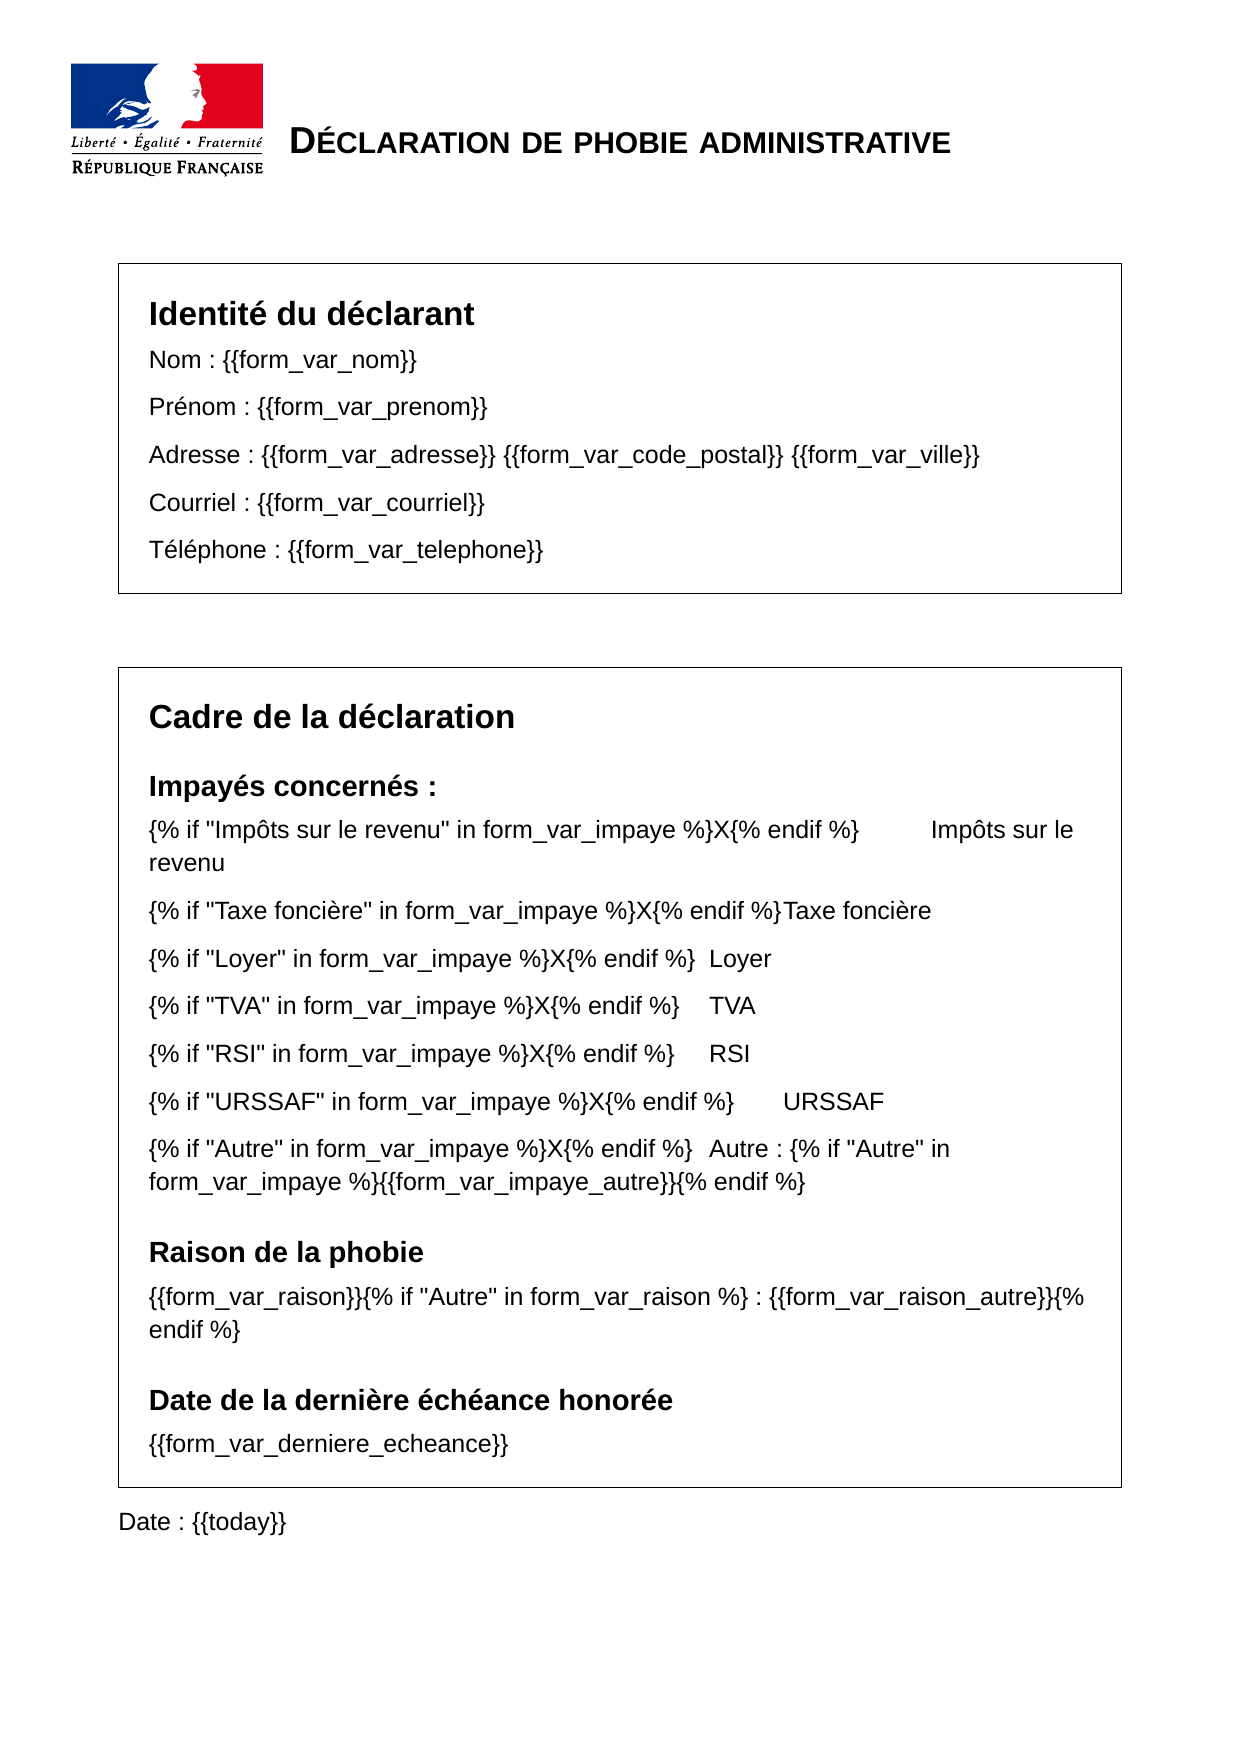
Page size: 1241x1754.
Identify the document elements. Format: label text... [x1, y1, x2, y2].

text {% if "Impôts sur le revenu" in form_var_impaye %}X{% endif %} Impôts sur le revenu [119, 785, 1121, 866]
text Date : {{today}} [118, 1507, 1122, 1536]
text {% if "RSI" in form_var_impaye %}X{% endif %} RSI [119, 1008, 1121, 1056]
text Prénom : {{form_var_prenom}} [119, 362, 1121, 409]
text {% if "Loyer" in form_var_impaye %}X{% endif %} Loyer [119, 913, 1121, 961]
subtitle Date de la dernière échéance honorée [119, 1352, 1121, 1398]
text {% if "TVA" in form_var_impaye %}X{% endif %} TVA [119, 961, 1121, 1008]
text {{form_var_raison}}{% if "Autre" in form_var_raison %} : {{form_var_raison_autre}}{% endif %} [119, 1251, 1121, 1343]
subtitle Cadre de la déclaration [119, 668, 1121, 736]
subtitle Identité du déclarant [119, 264, 1121, 314]
text Nom : {{form_var_nom}} [119, 314, 1121, 362]
text Courriel : {{form_var_courriel}} [119, 457, 1121, 505]
text Téléphone : {{form_var_telephone}} [119, 505, 1121, 593]
text {{form_var_derniere_echeance}} [119, 1398, 1121, 1487]
subtitle Impayés concernés : [119, 739, 1121, 785]
text {% if "Taxe foncière" in form_var_impaye %}X{% endif %} Taxe foncière [119, 866, 1121, 913]
subtitle Raison de la phobie [119, 1205, 1121, 1251]
text {% if "URSSAF" in form_var_impaye %}X{% endif %} URSSAF [119, 1056, 1121, 1103]
text Adresse : {{form_var_adresse}} {{form_var_code_postal}} {{form_var_ville}} [119, 409, 1121, 457]
text {% if "Autre" in form_var_impaye %}X{% endif %} Autre : {% if "Autre" in form_var_impaye %}{{form_var_impaye_autre}}{% endif %} [119, 1103, 1121, 1196]
